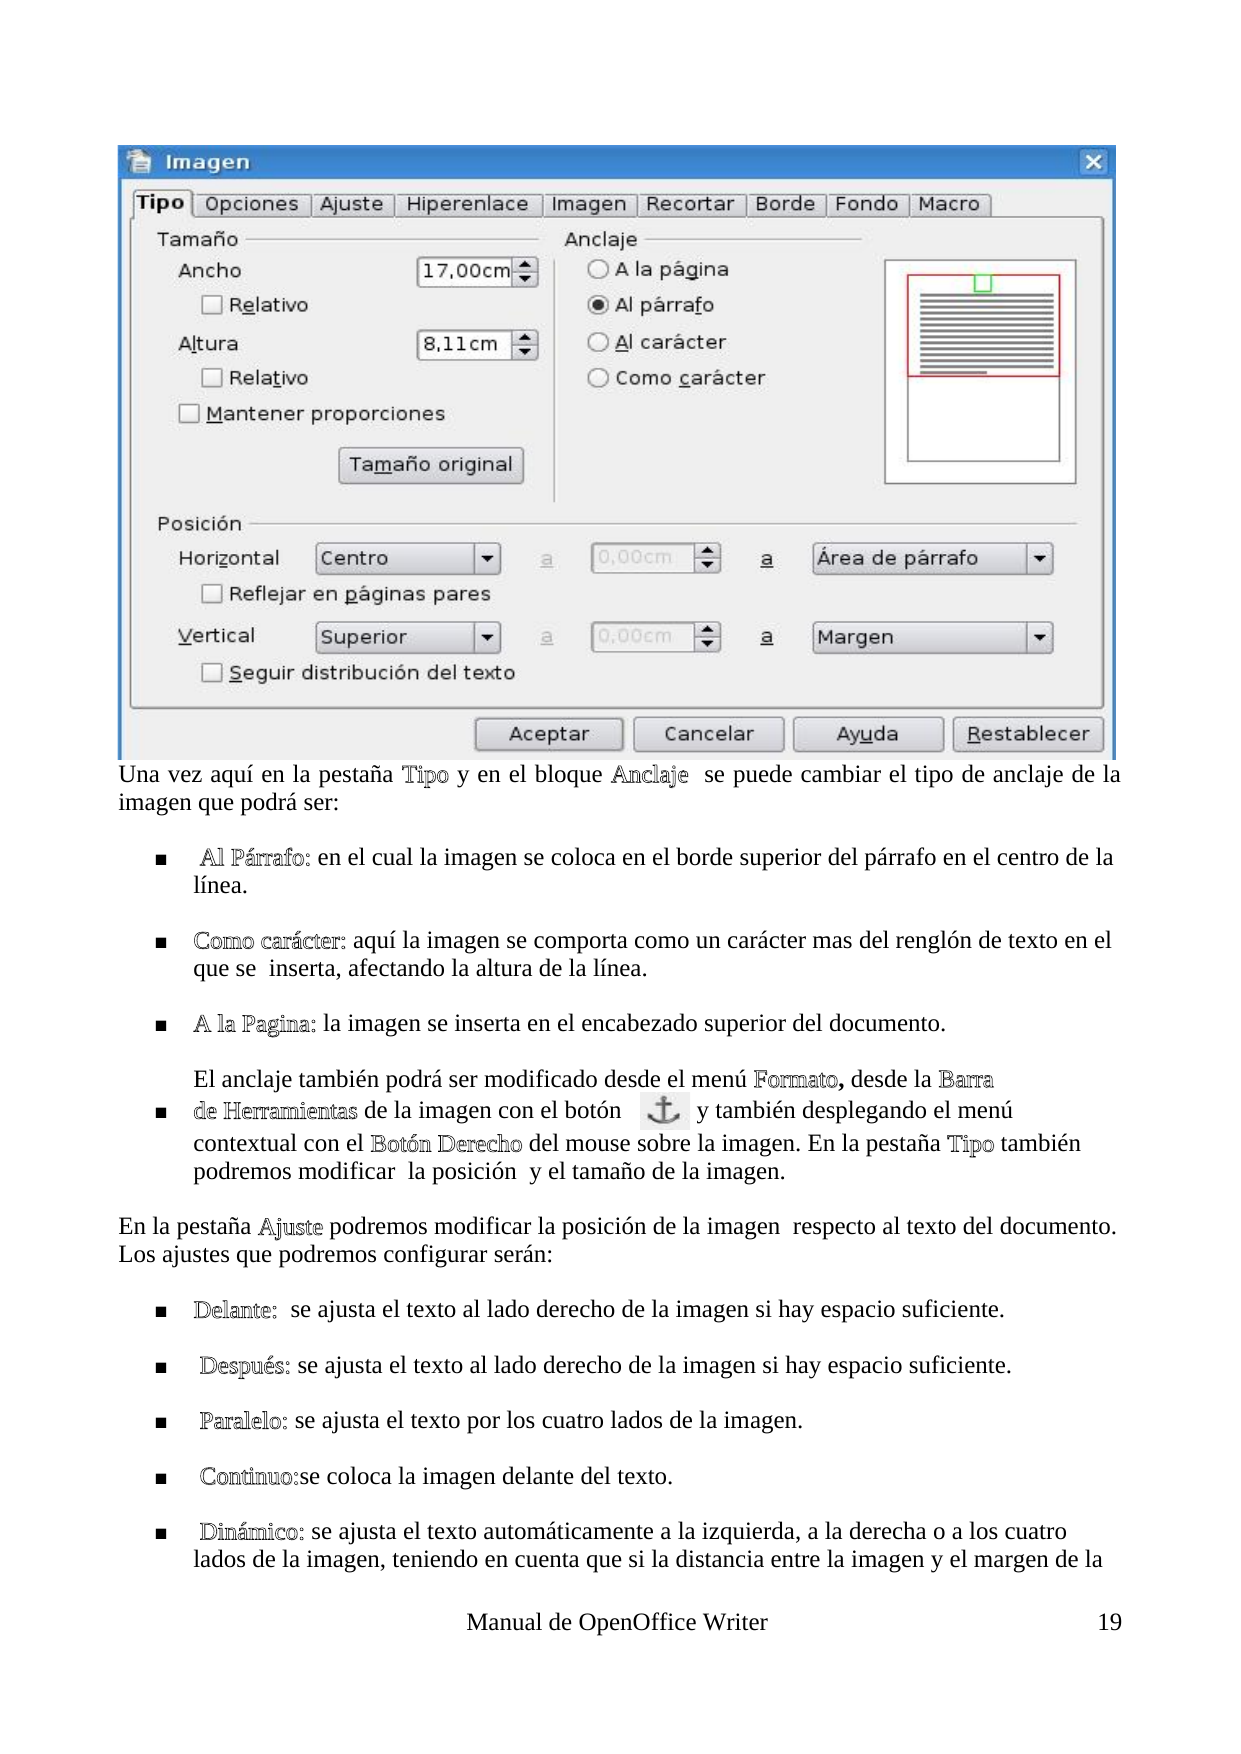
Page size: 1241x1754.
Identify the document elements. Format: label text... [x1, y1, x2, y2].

text Una vez aquí en la pestaña Tipo y en el bloque Anclaje se puede cambiar el tipo de anclaje de la imagen que podrá ser: [118, 118, 1122, 815]
picture [640, 1092, 690, 1130]
list Paralelo: se ajusta el texto por los cuatro lados de la imagen. [156, 1406, 1122, 1434]
list Como carácter: aquí la imagen se comporta como un carácter mas del renglón de texto en el que se inserta, afectando la altura de la línea. [156, 926, 1122, 982]
list Dinámico: se ajusta el texto automáticamente a la izquierda, a la derecha o a los cuatro lados de la imagen, teniendo en cuenta que si la distancia entre la imagen y el margen de la [156, 1517, 1122, 1573]
list Después: se ajusta el texto al lado derecho de la imagen si hay espacio suficiente. [156, 1351, 1122, 1379]
list Delante: se ajusta el texto al lado derecho de la imagen si hay espacio suficiente. [156, 1296, 1122, 1323]
list Continuo:se coloca la imagen delante del texto. [156, 1462, 1122, 1489]
list A la Pagina: la imagen se inserta en el encabezado superior del documento. [156, 1009, 1122, 1037]
list Al Párrafo: en el cual la imagen se coloca en el borde superior del párrafo en el centro de la línea. [156, 843, 1122, 898]
text En la pestaña Ajuste podremos modificar la posición de la imagen respecto al texto del documento. Los ajustes que podremos configurar serán: [118, 1212, 1122, 1268]
list El anclaje también podrá ser modificado desde el menú Formato, desde la Barra [156, 1065, 1122, 1092]
list de Herramientas de la imagen con el botón y también desplegando el menú contextual con el Botón Derecho del mouse sobre la imagen. En la pestaña Tipo también podremos modificar la posición y el tamaño de la imagen. [156, 1092, 1122, 1185]
picture [117, 145, 1116, 760]
